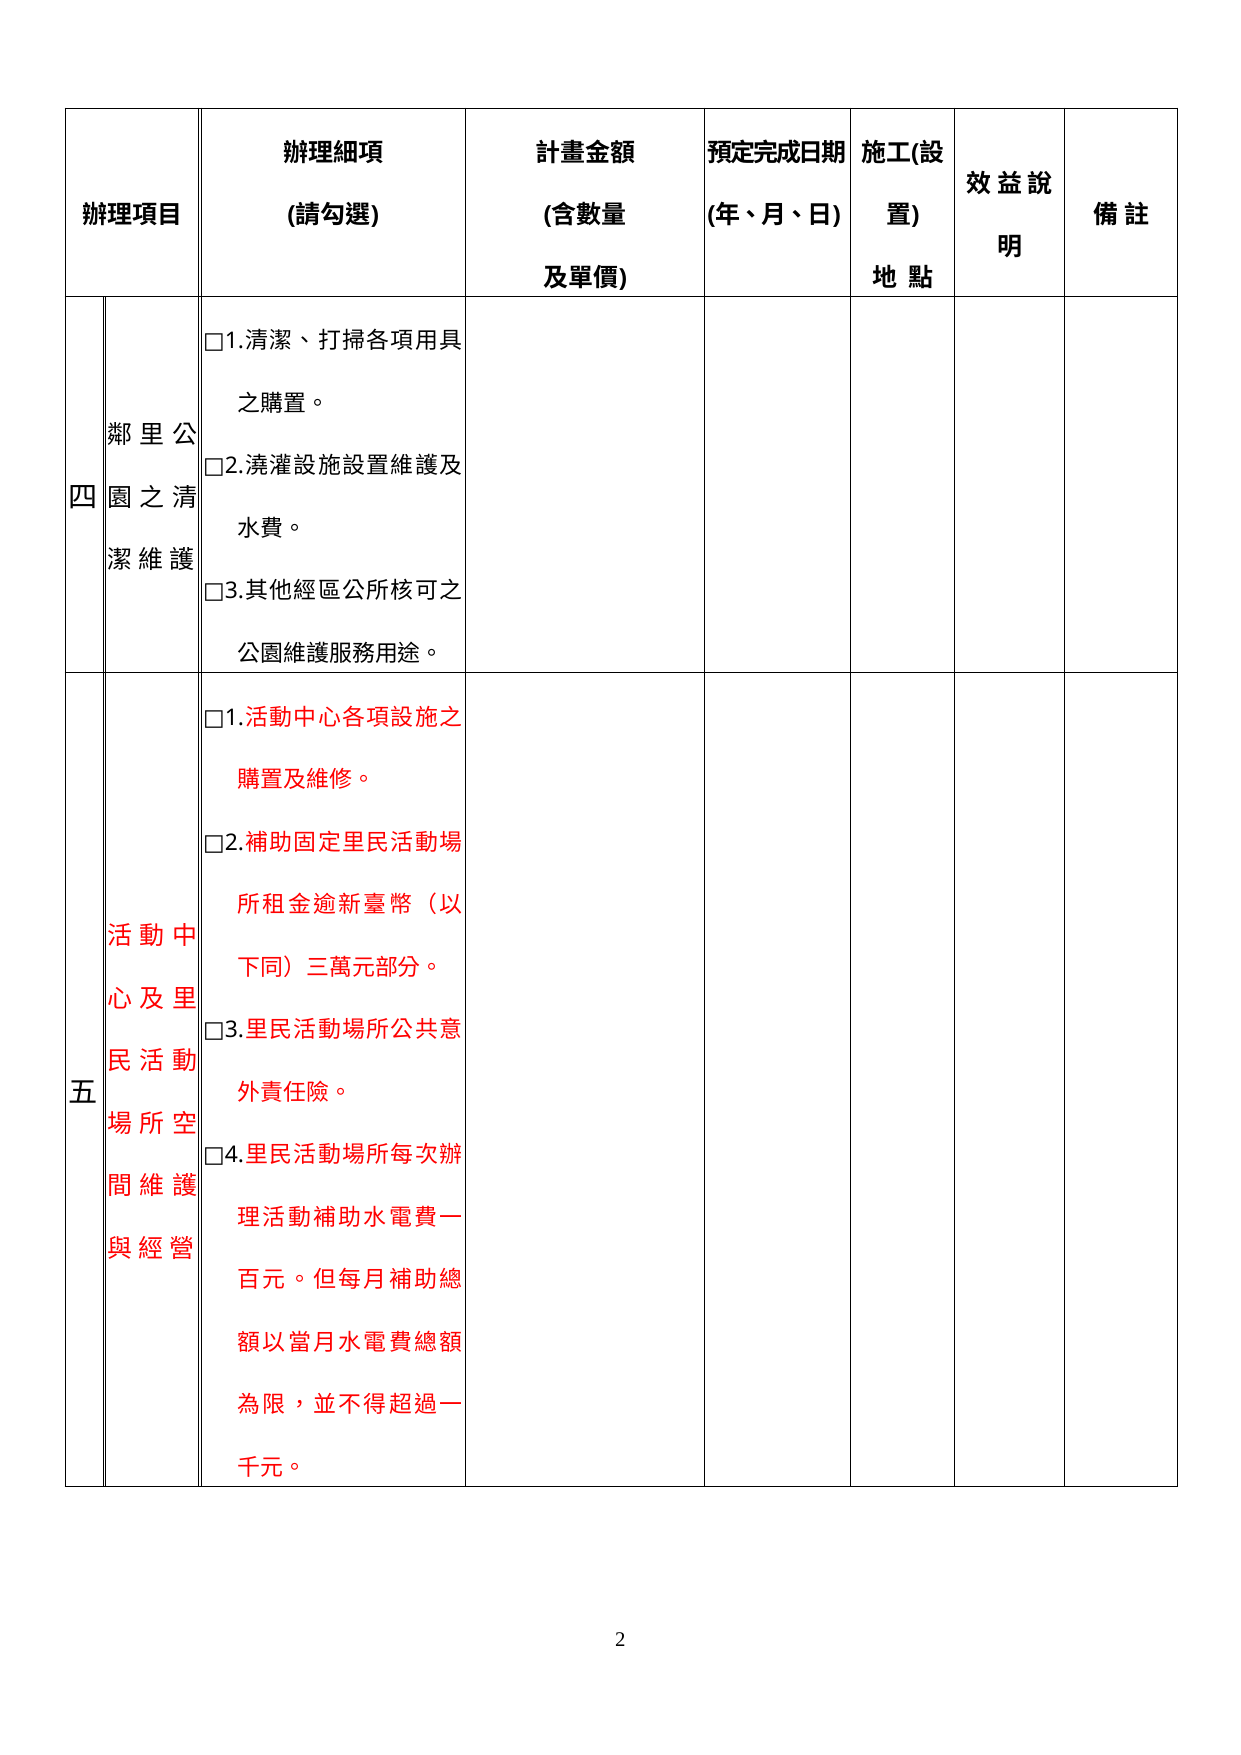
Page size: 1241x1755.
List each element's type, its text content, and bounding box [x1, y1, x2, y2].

table_cell [851, 673, 954, 1486]
table_cell 四 [66, 297, 103, 672]
table_cell □1.活動中心各項設施之購置及維修。 □2.補助固定里民活動場所租金逾新臺幣（以下同）三萬元部分。 □3.里民活動場所公共意外責任險。 □4.里民活動場所每次辦理活動補助水電費一百元。但每月補助總額以當月水電費總額為限，並不得超過一千元。 [202, 673, 465, 1486]
table_cell [466, 297, 704, 672]
table_cell [955, 297, 1064, 672]
table_header 施工(設置) 地 點 [851, 109, 954, 296]
table_cell [1065, 297, 1177, 672]
table_header 備 註 [1065, 109, 1177, 296]
table_header 辦理細項 (請勾選) [202, 109, 465, 296]
table_cell [466, 673, 704, 1486]
table_header 辦理項目 [66, 109, 198, 296]
table_cell [955, 673, 1064, 1486]
table_cell [705, 673, 850, 1486]
table_cell 鄰里公園之清潔維護 [106, 297, 198, 672]
table_cell 五 [66, 673, 103, 1486]
table_cell □1.清潔、打掃各項用具 之購置。 □2.澆灌設施設置維護及水費。 □3.其他經區公所核可之公園維護服務用途。 [202, 297, 465, 672]
table_header 預定完成日期(年、月、日) [705, 109, 850, 296]
table_cell 活動中心及里民活動場所空間維護與經營 [106, 673, 198, 1486]
table_cell [851, 297, 954, 672]
table_cell [705, 297, 850, 672]
table_header 效 益 說 明 [955, 109, 1064, 296]
table_header 計畫金額 (含數量 及單價) [466, 109, 704, 296]
table_cell [1065, 673, 1177, 1486]
